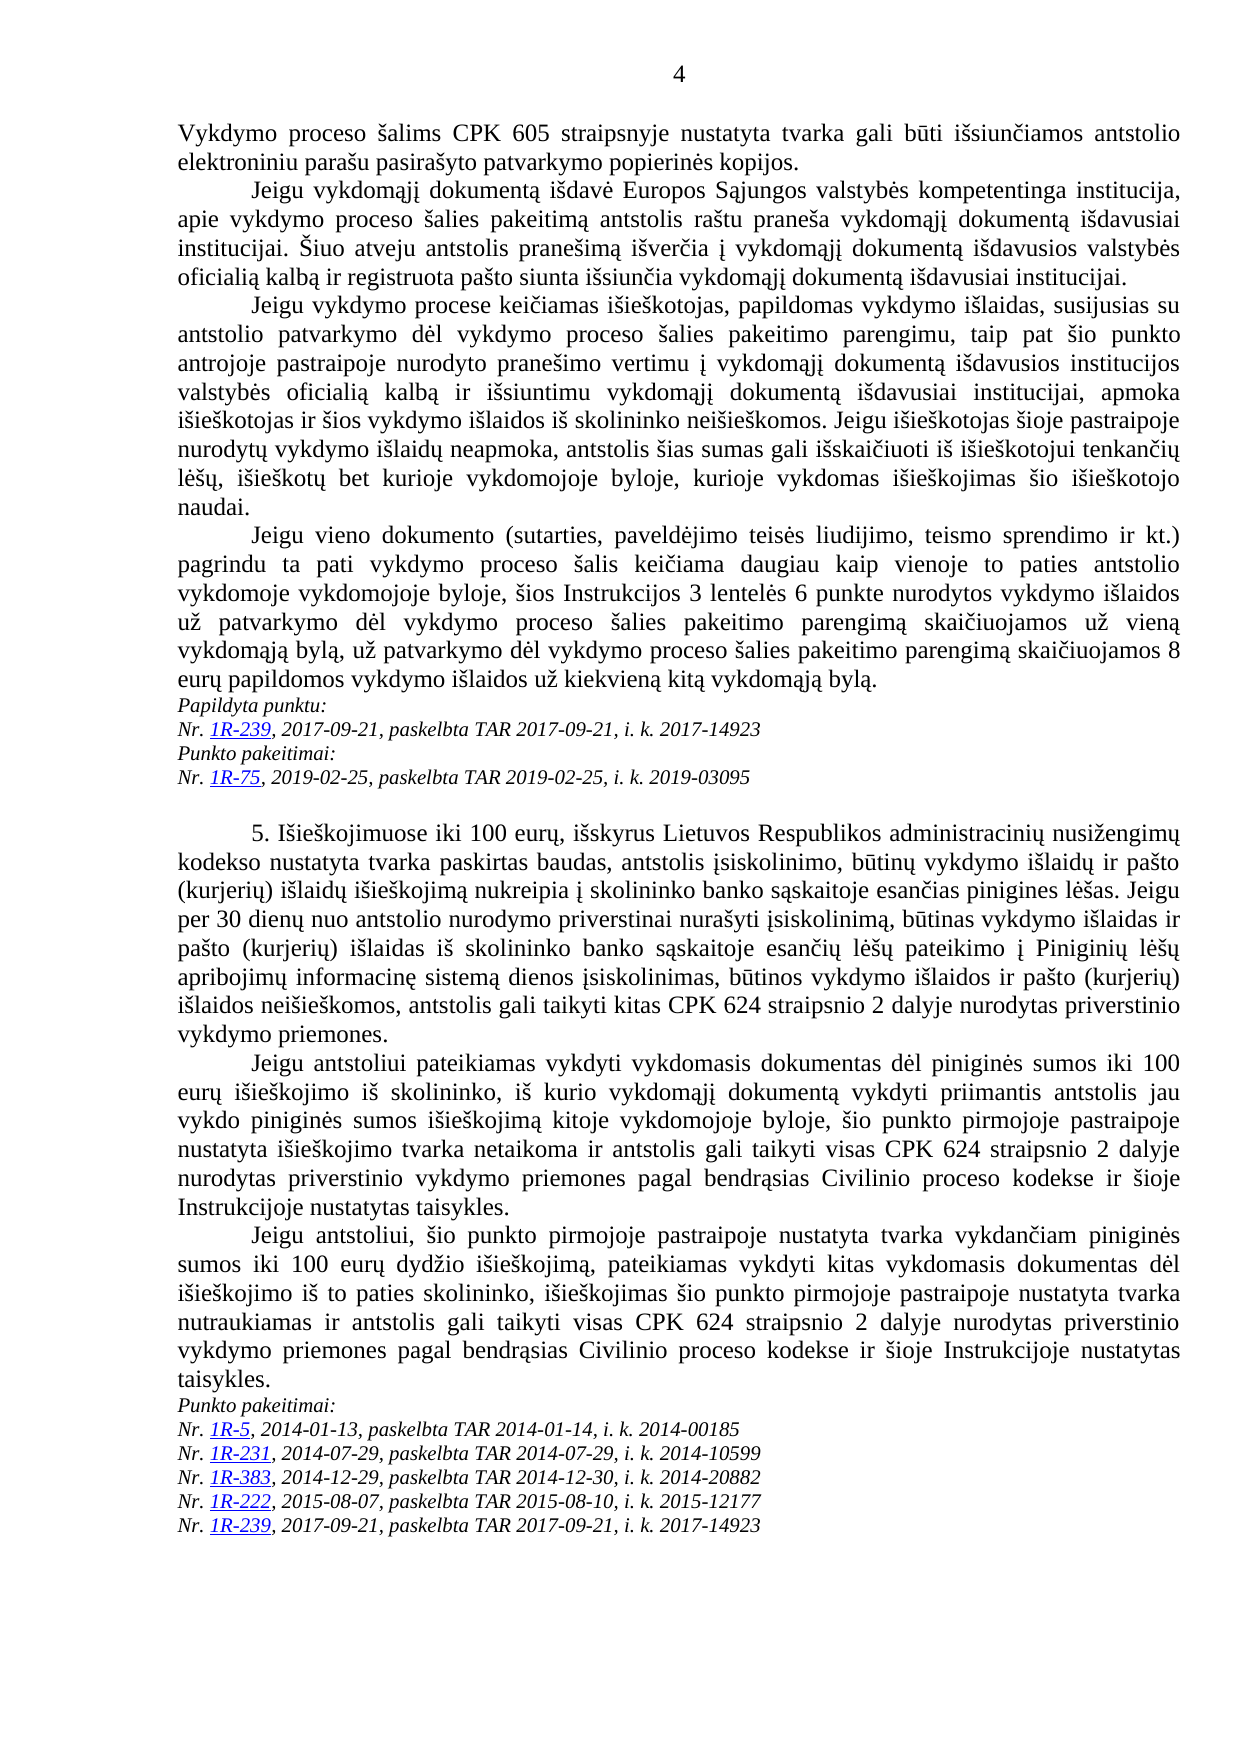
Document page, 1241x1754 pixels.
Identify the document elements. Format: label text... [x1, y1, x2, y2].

text Jeigu antstoliui, šio punkto pirmojoje pastraipoje nustatyta tvarka vykdančiam piniginės sumos iki 100 eurų dydžio išieškojimą, pateikiamas vykdyti kitas vykdomasis dokumentas dėl išieškojimo iš to paties skolininko, išieškojimas šio punkto pirmojoje pastraipoje nustatyta tvarka nutraukiamas ir antstolis gali taikyti visas CPK 624 straipsnio 2 dalyje nurodytas priverstinio vykdymo priemones pagal bendrąsias Civilinio proceso kodekse ir šioje Instrukcijoje nustatytas taisykles. [177, 1221, 1181, 1393]
text Papildyta punktu: [177, 693, 1181, 717]
text Nr. 1R-75, 2019-02-25, paskelbta TAR 2019-02-25, i. k. 2019-03095 [177, 765, 1181, 789]
text Vykdymo proceso šalims CPK 605 straipsnyje nustatyta tvarka gali būti išsiunčiamos antstolio elektroniniu parašu pasirašyto patvarkymo popierinės kopijos. [177, 118, 1181, 176]
text Nr. 1R-383, 2014-12-29, paskelbta TAR 2014-12-30, i. k. 2014-20882 [177, 1465, 1181, 1489]
text Nr. 1R-5, 2014-01-13, paskelbta TAR 2014-01-14, i. k. 2014-00185 [177, 1417, 1181, 1441]
text Punkto pakeitimai: [177, 1393, 1181, 1417]
text Punkto pakeitimai: [177, 741, 1181, 765]
text Nr. 1R-231, 2014-07-29, paskelbta TAR 2014-07-29, i. k. 2014-10599 [177, 1441, 1181, 1465]
text Jeigu vykdymo procese keičiamas išieškotojas, papildomas vykdymo išlaidas, susijusias su antstolio patvarkymo dėl vykdymo proceso šalies pakeitimo parengimu, taip pat šio punkto antrojoje pastraipoje nurodyto pranešimo vertimu į vykdomąjį dokumentą išdavusios institucijos valstybės oficialią kalbą ir išsiuntimu vykdomąjį dokumentą išdavusiai institucijai, apmoka išieškotojas ir šios vykdymo išlaidos iš skolininko neišieškomos. Jeigu išieškotojas šioje pastraipoje nurodytų vykdymo išlaidų neapmoka, antstolis šias sumas gali išskaičiuoti iš išieškotojui tenkančių lėšų, išieškotų bet kurioje vykdomojoje byloje, kurioje vykdomas išieškojimas šio išieškotojo naudai. [177, 291, 1181, 521]
text 5. Išieškojimuose iki 100 eurų, išskyrus Lietuvos Respublikos administracinių nusižengimų kodekso nustatyta tvarka paskirtas baudas, antstolis įsiskolinimo, būtinų vykdymo išlaidų ir pašto (kurjerių) išlaidų išieškojimą nukreipia į skolininko banko sąskaitoje esančias pinigines lėšas. Jeigu per 30 dienų nuo antstolio nurodymo priverstinai nurašyti įsiskolinimą, būtinas vykdymo išlaidas ir pašto (kurjerių) išlaidas iš skolininko banko sąskaitoje esančių lėšų pateikimo į Piniginių lėšų apribojimų informacinę sistemą dienos įsiskolinimas, būtinos vykdymo išlaidos ir pašto (kurjerių) išlaidos neišieškomos, antstolis gali taikyti kitas CPK 624 straipsnio 2 dalyje nurodytas priverstinio vykdymo priemones. [177, 818, 1181, 1048]
text Nr. 1R-239, 2017-09-21, paskelbta TAR 2017-09-21, i. k. 2017-14923 [177, 1513, 1181, 1537]
text Jeigu antstoliui pateikiamas vykdyti vykdomasis dokumentas dėl piniginės sumos iki 100 eurų išieškojimo iš skolininko, iš kurio vykdomąjį dokumentą vykdyti priimantis antstolis jau vykdo piniginės sumos išieškojimą kitoje vykdomojoje byloje, šio punkto pirmojoje pastraipoje nustatyta išieškojimo tvarka netaikoma ir antstolis gali taikyti visas CPK 624 straipsnio 2 dalyje nurodytas priverstinio vykdymo priemones pagal bendrąsias Civilinio proceso kodekse ir šioje Instrukcijoje nustatytas taisykles. [177, 1048, 1181, 1221]
text Nr. 1R-239, 2017-09-21, paskelbta TAR 2017-09-21, i. k. 2017-14923 [177, 717, 1181, 741]
text Nr. 1R-222, 2015-08-07, paskelbta TAR 2015-08-10, i. k. 2015-12177 [177, 1489, 1181, 1513]
text Jeigu vieno dokumento (sutarties, paveldėjimo teisės liudijimo, teismo sprendimo ir kt.) pagrindu ta pati vykdymo proceso šalis keičiama daugiau kaip vienoje to paties antstolio vykdomoje vykdomojoje byloje, šios Instrukcijos 3 lentelės 6 punkte nurodytos vykdymo išlaidos už patvarkymo dėl vykdymo proceso šalies pakeitimo parengimą skaičiuojamos už vieną vykdomąją bylą, už patvarkymo dėl vykdymo proceso šalies pakeitimo parengimą skaičiuojamos 8 eurų papildomos vykdymo išlaidos už kiekvieną kitą vykdomąją bylą. [177, 521, 1181, 693]
text Jeigu vykdomąjį dokumentą išdavė Europos Sąjungos valstybės kompetentinga institucija, apie vykdymo proceso šalies pakeitimą antstolis raštu praneša vykdomąjį dokumentą išdavusiai institucijai. Šiuo atveju antstolis pranešimą išverčia į vykdomąjį dokumentą išdavusios valstybės oficialią kalbą ir registruota pašto siunta išsiunčia vykdomąjį dokumentą išdavusiai institucijai. [177, 176, 1181, 291]
